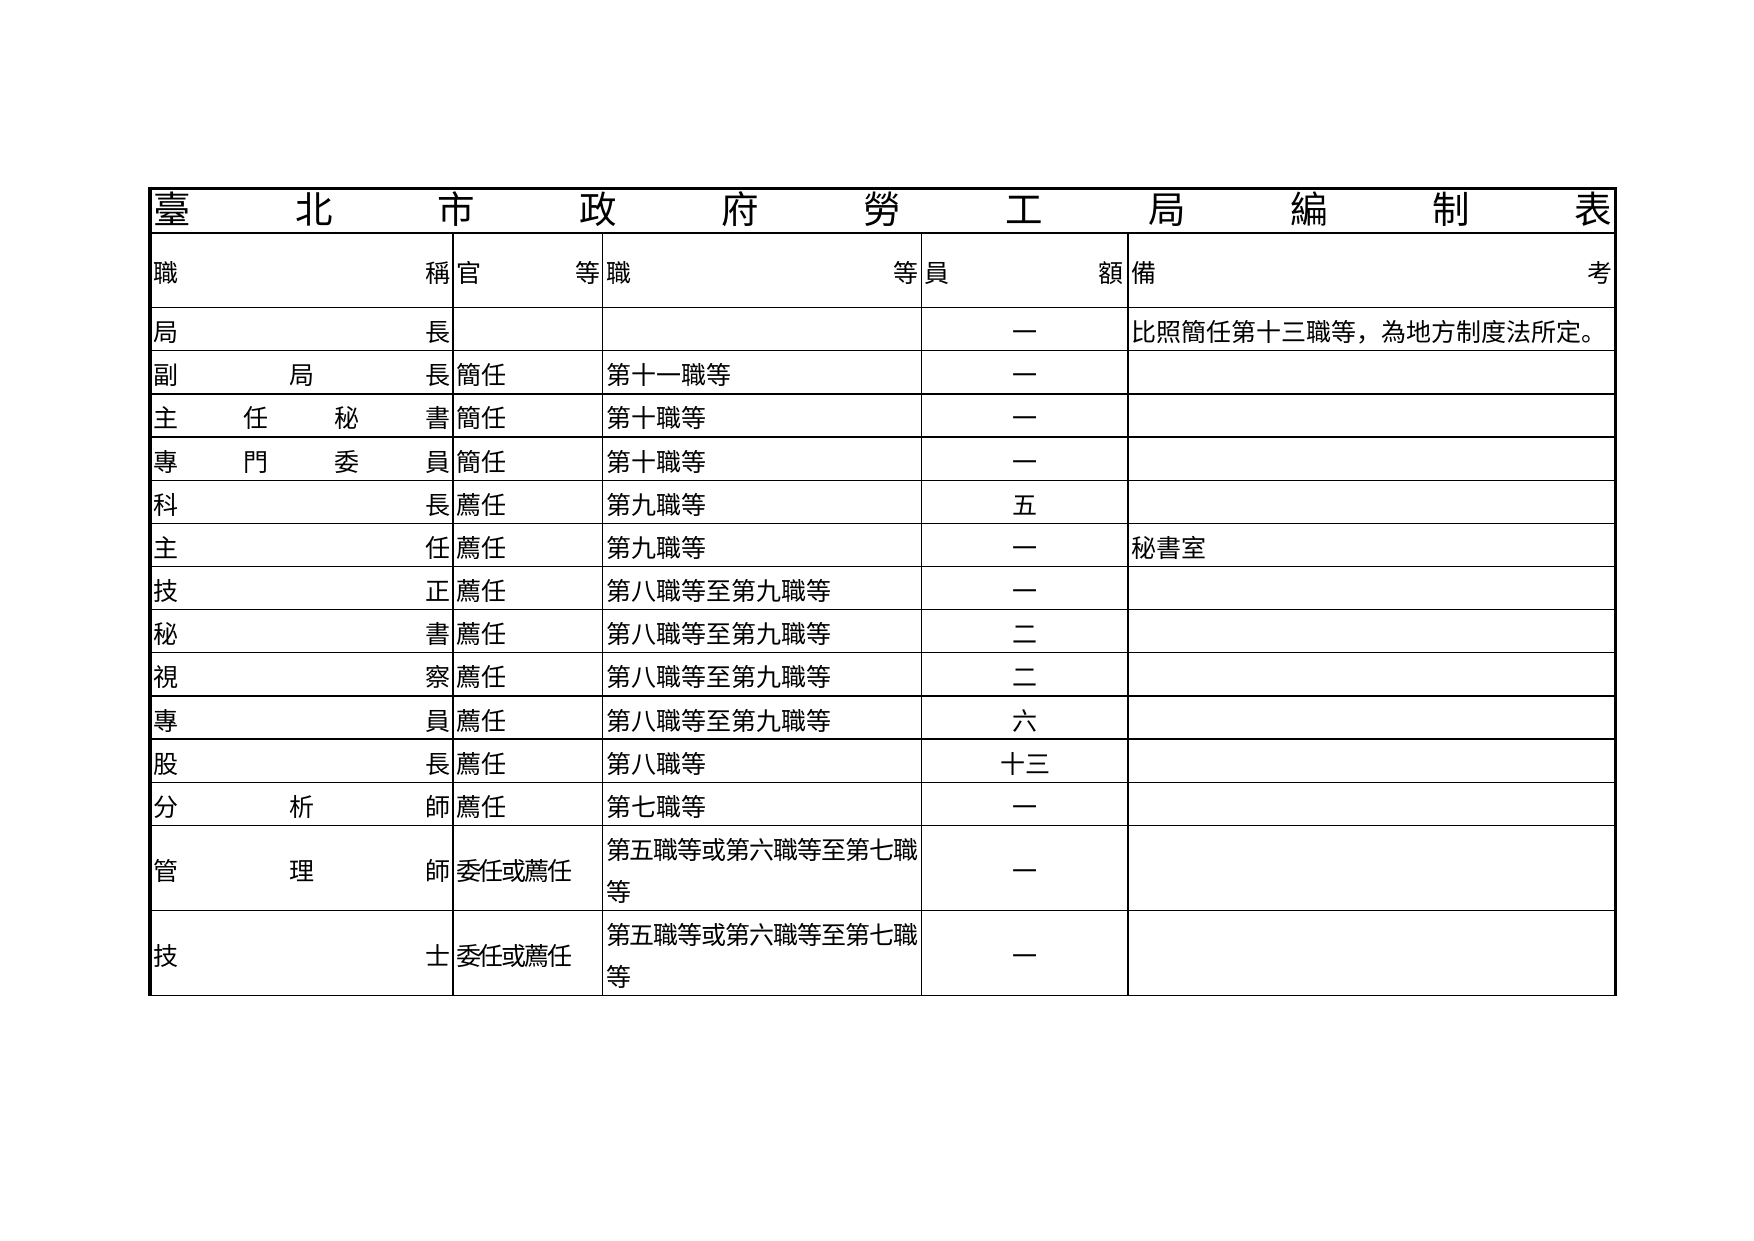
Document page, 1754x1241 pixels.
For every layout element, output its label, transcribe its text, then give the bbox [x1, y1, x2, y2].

table_cell 職稱 [152, 234, 452, 307]
table_cell 第八職等 [603, 740, 921, 782]
table_cell 薦任 [454, 740, 602, 782]
table_cell 秘書室 [1129, 524, 1614, 566]
table_cell 一 [922, 524, 1127, 566]
table_cell 比照簡任第十三職等，為地方制度法所定。 [1129, 308, 1614, 350]
table_cell 一 [922, 308, 1127, 350]
table_cell [1129, 740, 1614, 782]
table_cell 第八職等至第九職等 [603, 697, 921, 738]
table_cell 官等 [454, 234, 602, 307]
table_cell 第五職等或第六職等至第七職等 [603, 826, 921, 910]
table_cell 股長 [152, 740, 452, 782]
table_cell 薦任 [454, 481, 602, 523]
table_cell 一 [922, 567, 1127, 609]
table_cell [1129, 697, 1614, 738]
table_cell 一 [922, 351, 1127, 393]
table_cell 第八職等至第九職等 [603, 610, 921, 652]
table_cell 簡任 [454, 438, 602, 479]
table_cell 薦任 [454, 610, 602, 652]
table_cell 第八職等至第九職等 [603, 653, 921, 695]
table_cell 科長 [152, 481, 452, 523]
table_cell 薦任 [454, 783, 602, 825]
table_cell 第十職等 [603, 438, 921, 479]
table_cell 一 [922, 438, 1127, 479]
table_cell 第五職等或第六職等至第七職等 [603, 911, 921, 994]
table_cell 第九職等 [603, 481, 921, 523]
table_cell 一 [922, 826, 1127, 910]
table_cell 第七職等 [603, 783, 921, 825]
table_cell [1129, 653, 1614, 695]
table_cell 委任或薦任 [454, 911, 602, 994]
table_cell 主任秘書 [152, 395, 452, 436]
table_cell [1129, 438, 1614, 479]
table_cell 二 [922, 610, 1127, 652]
table_cell [1129, 395, 1614, 436]
table_cell 委任或薦任 [454, 826, 602, 910]
table_cell 薦任 [454, 524, 602, 566]
table_cell [454, 308, 602, 350]
table_header 臺北市政府勞工局編制表 [152, 190, 1614, 232]
table_cell 技士 [152, 911, 452, 994]
table_cell 十三 [922, 740, 1127, 782]
table_cell 簡任 [454, 351, 602, 393]
table_cell [1129, 567, 1614, 609]
table_cell 第十一職等 [603, 351, 921, 393]
table_cell 專門委員 [152, 438, 452, 479]
table_cell 五 [922, 481, 1127, 523]
table_cell [1129, 351, 1614, 393]
table_cell 秘書 [152, 610, 452, 652]
table_cell 視察 [152, 653, 452, 695]
table_cell 專員 [152, 697, 452, 738]
table_cell 薦任 [454, 697, 602, 738]
table_cell 一 [922, 911, 1127, 994]
table_cell [1129, 826, 1614, 910]
table_cell 薦任 [454, 653, 602, 695]
table_cell 薦任 [454, 567, 602, 609]
table_cell 第八職等至第九職等 [603, 567, 921, 609]
table_cell [1129, 481, 1614, 523]
table_cell 備考 [1129, 234, 1614, 307]
table_cell 管理師 [152, 826, 452, 910]
table_cell [1129, 783, 1614, 825]
table_cell 二 [922, 653, 1127, 695]
table_cell [603, 308, 921, 350]
table_cell 一 [922, 783, 1127, 825]
table_cell [1129, 610, 1614, 652]
table_cell 主任 [152, 524, 452, 566]
table_cell 一 [922, 395, 1127, 436]
table_cell 職等 [603, 234, 921, 307]
table_cell 分析師 [152, 783, 452, 825]
table_cell 技正 [152, 567, 452, 609]
table_cell 局長 [152, 308, 452, 350]
table_cell 簡任 [454, 395, 602, 436]
table_cell 副局長 [152, 351, 452, 393]
table_cell 六 [922, 697, 1127, 738]
table_cell 第九職等 [603, 524, 921, 566]
table_cell [1129, 911, 1614, 994]
table_cell 員額 [922, 234, 1127, 307]
table_cell 第十職等 [603, 395, 921, 436]
